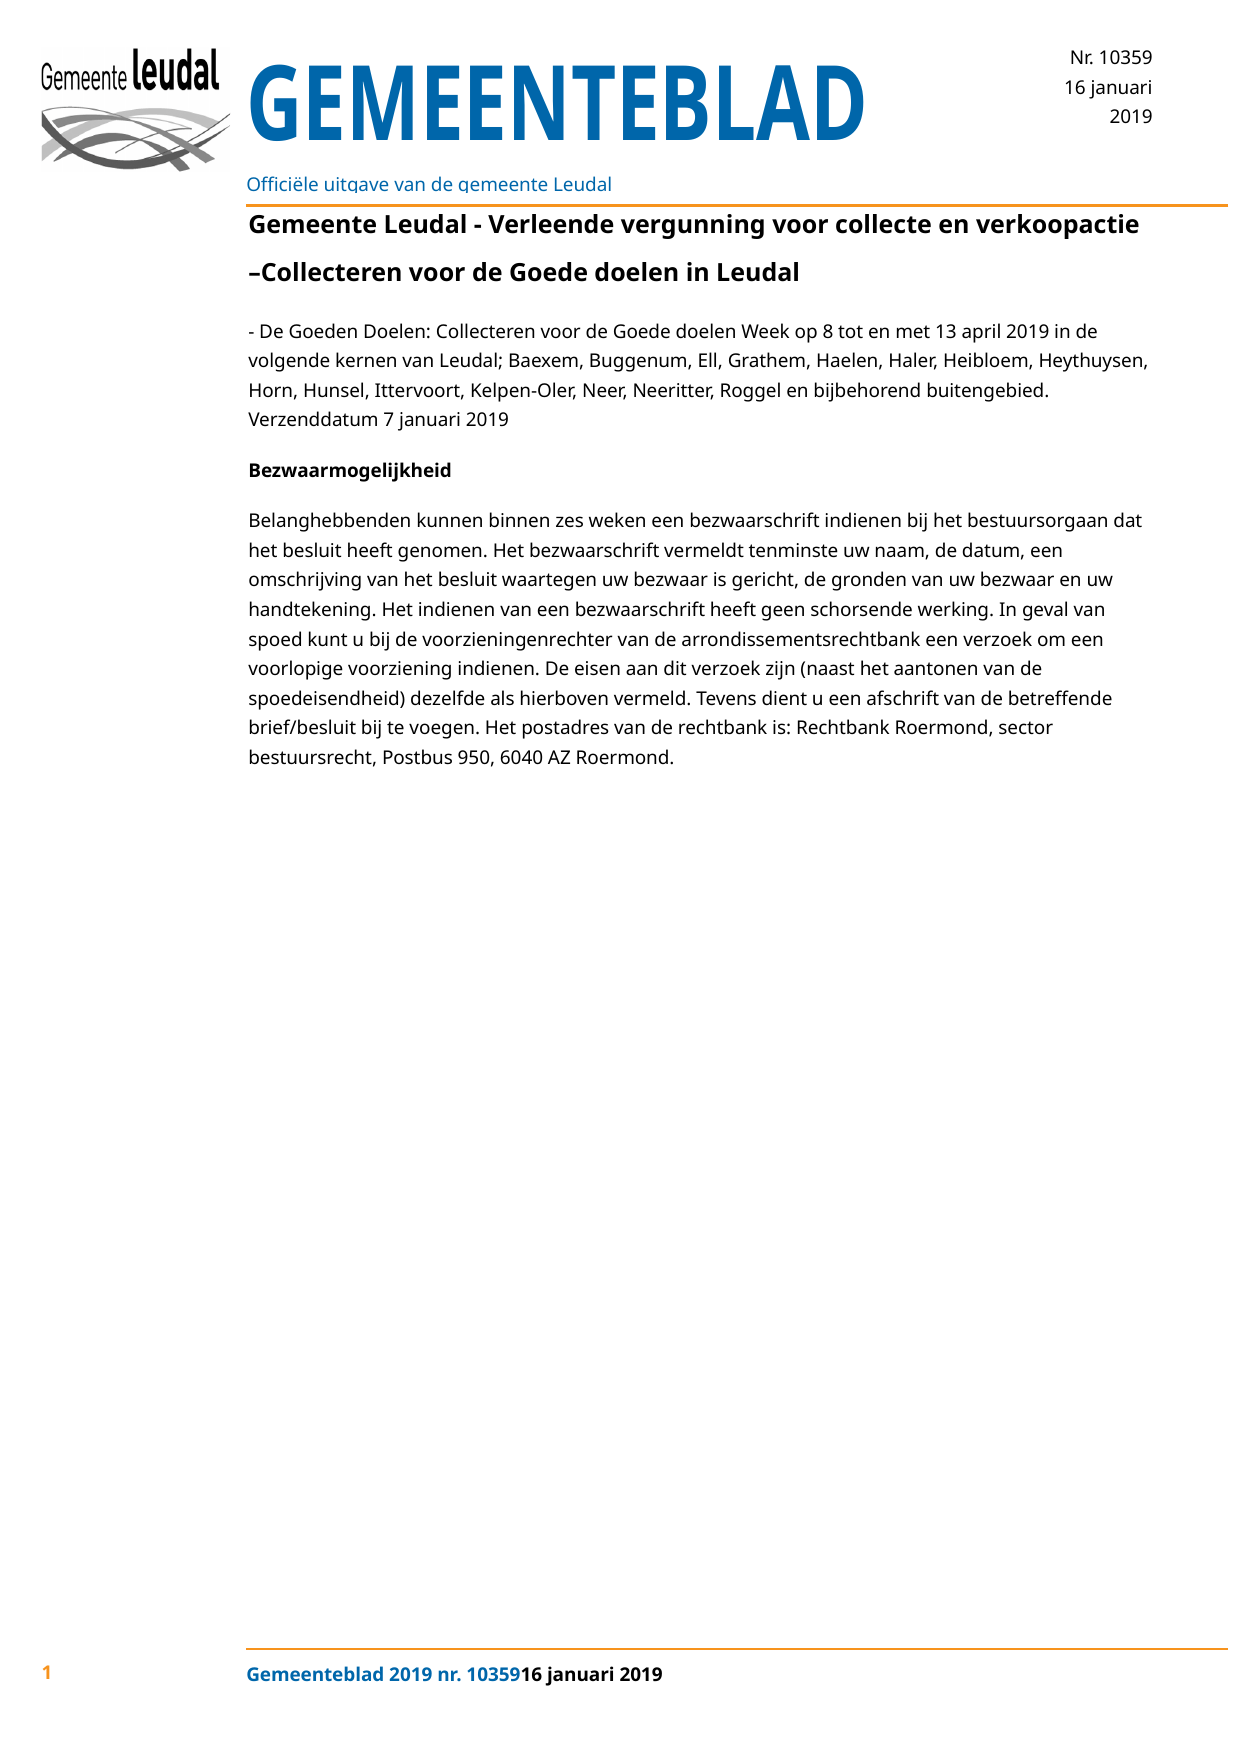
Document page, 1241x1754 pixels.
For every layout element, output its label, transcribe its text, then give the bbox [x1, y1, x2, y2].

picture [41, 47, 231, 172]
text Belanghebbenden kunnen binnen zes weken een bezwaarschrift indienen bij het bestuursorgaan dat het besluit heeft genomen. Het bezwaarschrift vermeldt tenminste uw naam, de datum, een omschrijving van het besluit waartegen uw bezwaar is gericht, de gronden van uw bezwaar en uw handtekening. Het indienen van een bezwaarschrift heeft geen schorsende werking. In geval van spoed kunt u bij de voorzieningenrechter van de arrondissementsrechtbank een verzoek om een voorlopige voorziening indienen. De eisen aan dit verzoek zijn (naast het aantonen van de spoedeisendheid) dezelfde als hierboven vermeld. Tevens dient u een afschrift van de betreffende brief/besluit bij te voegen. Het postadres van de rechtbank is: Rechtbank Roermond, sector bestuursrecht, Postbus 950, 6040 AZ Roermond. [248, 507, 1152, 770]
text - De Goeden Doelen: Collecteren voor de Goede doelen Week op 8 tot en met 13 april 2019 in de volgende kernen van Leudal; Baexem, Buggenum, Ell, Grathem, Haelen, Haler, Heibloem, Heythuysen, Horn, Hunsel, Ittervoort, Kelpen-Oler, Neer, Neeritter, Roggel en bijbehorend buitengebied. Verzenddatum 7 januari 2019 [248, 318, 1152, 432]
text Bezwaarmogelijkheid [248, 457, 1152, 483]
text Gemeente Leudal - Verleende vergunning voor collecte en verkoopactie –Collecteren voor de Goede doelen in Leudal [248, 207, 1152, 288]
